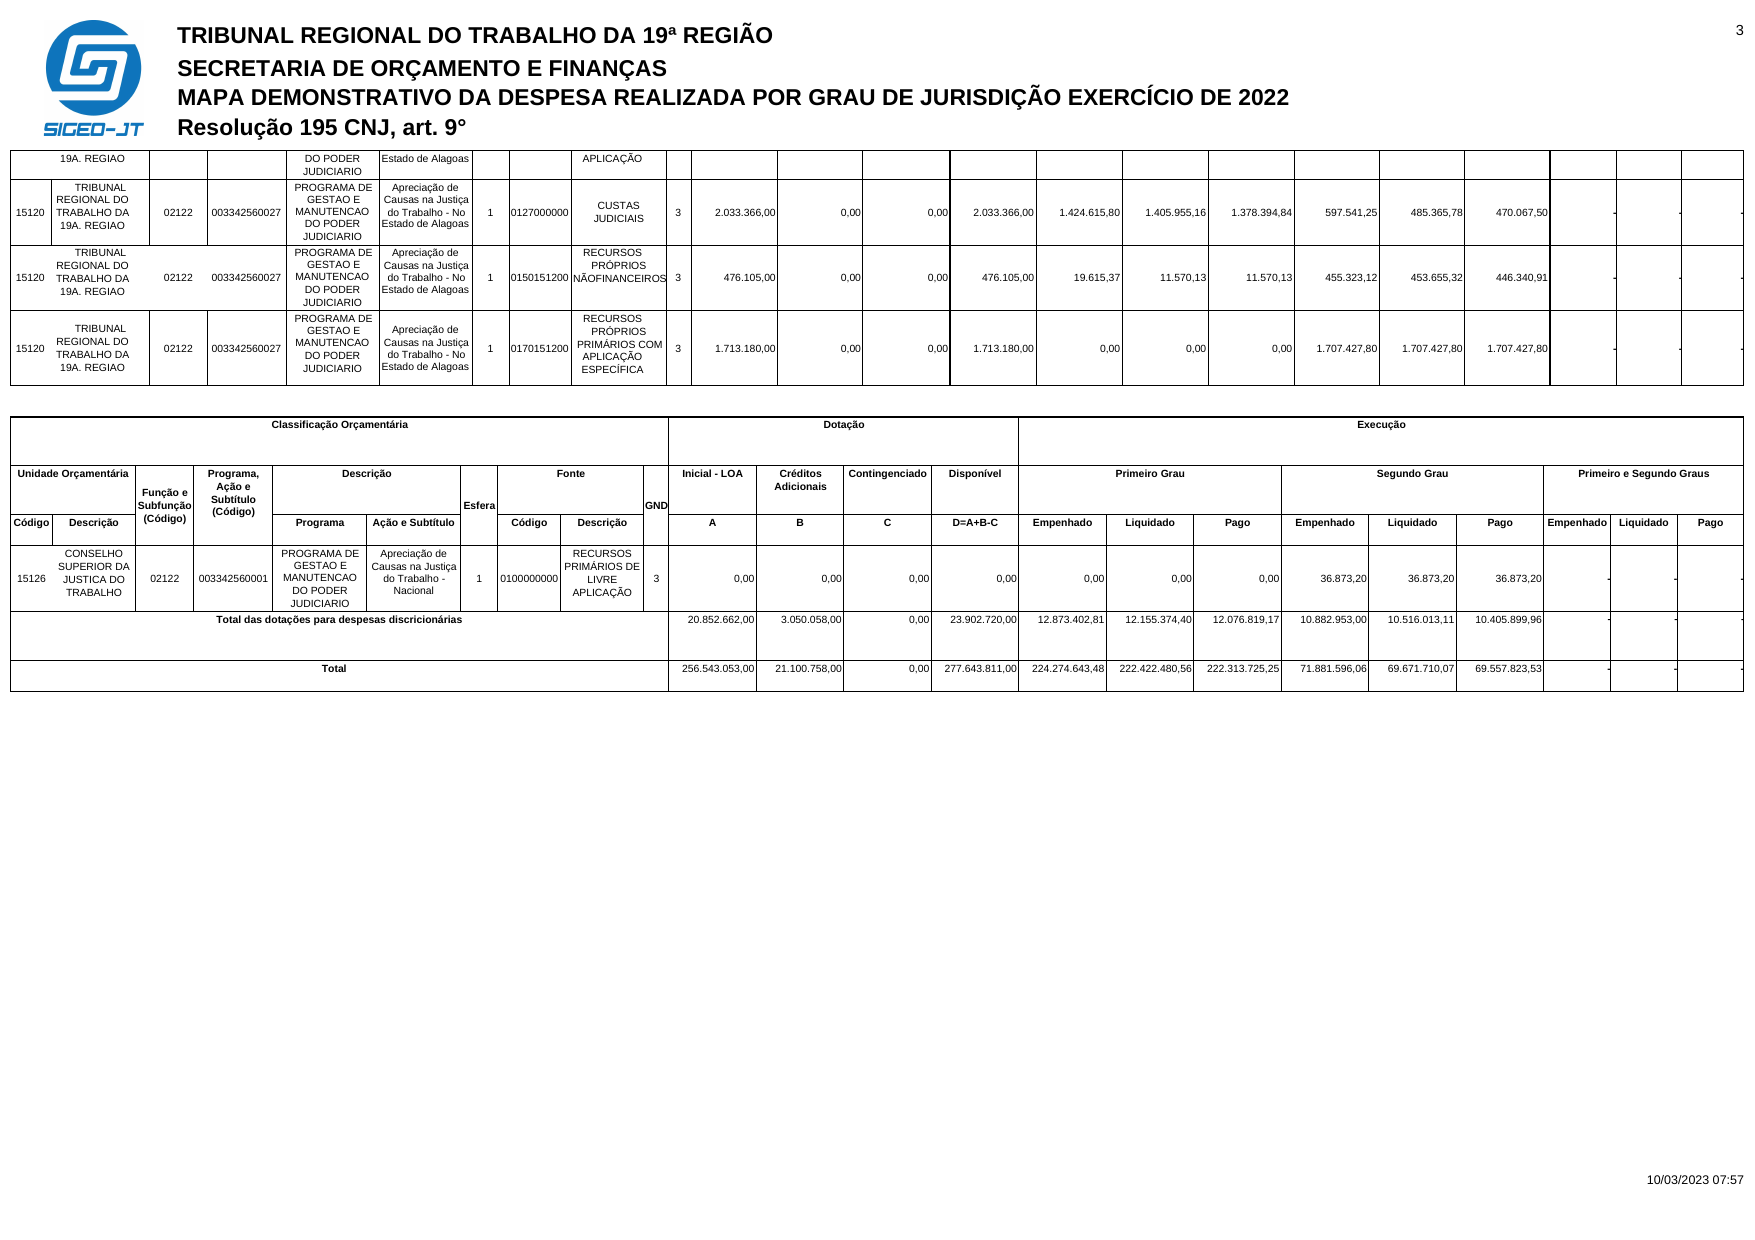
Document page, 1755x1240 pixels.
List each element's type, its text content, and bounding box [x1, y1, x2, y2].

table_cell [1194, 466, 1281, 514]
table_cell 003342560027 [208, 180, 286, 245]
table_cell [150, 151, 207, 179]
table_cell Função e Subfunção (Código) [136, 466, 193, 545]
table_cell Empenhado [1544, 515, 1610, 545]
table_cell - [1544, 661, 1610, 691]
table_header [498, 418, 644, 465]
table_cell Estado de Alagoas [380, 151, 472, 179]
table_cell 0,00 [1209, 311, 1294, 385]
table_cell Código [11, 515, 52, 545]
table_cell 1.713.180,00 [951, 311, 1036, 385]
table_cell - [1551, 246, 1616, 310]
table_cell Pago [1194, 515, 1281, 545]
table_cell 0,00 [1019, 546, 1106, 611]
table_cell 0,00 [1037, 311, 1122, 385]
table_cell Disponível [932, 466, 1018, 514]
table_cell 0,00 [844, 612, 931, 660]
table_cell 20.852.662,00 [669, 612, 756, 660]
table_cell - [1611, 612, 1677, 660]
table_cell - [1611, 661, 1677, 691]
table_cell 15126 [11, 546, 52, 611]
table_cell - [1678, 546, 1743, 611]
table_header [135, 418, 194, 465]
table_cell 470.067,50 [1465, 180, 1549, 245]
table_cell 0,00 [863, 180, 949, 245]
table_cell 453.655,32 [1380, 246, 1464, 310]
table_cell 15120 [11, 311, 52, 385]
table_cell TRIBUNAL REGIONAL DO TRABALHO DA 19A. REGIAO [52, 180, 149, 245]
table_cell - [1551, 311, 1616, 385]
table_cell 36.873,20 [1369, 546, 1456, 611]
table_cell CUSTAS JUDICIAIS [572, 180, 666, 245]
table_cell 446.340,91 [1465, 246, 1549, 310]
table_cell [1295, 151, 1379, 179]
table_cell 10.882.953,00 [1282, 612, 1368, 660]
table_cell Pago [1678, 515, 1743, 545]
table_cell B [757, 515, 843, 545]
table_cell RECURSOS PRÓPRIOS PRIMÁRIOS COM APLICAÇÃO ESPECÍFICA [572, 311, 666, 385]
table_cell [135, 612, 194, 660]
table_cell [778, 151, 862, 179]
table_cell - [1682, 246, 1743, 310]
table_cell 02122 [136, 546, 193, 611]
table_cell Programa [273, 515, 366, 545]
table_cell [863, 151, 949, 179]
table_cell Primeiro Grau [1106, 466, 1194, 514]
table_cell 3 [667, 246, 691, 310]
table_cell 1 [473, 246, 509, 310]
table_cell 10.516.013,11 [1369, 612, 1456, 660]
table_cell Total das dotações para despesas discricionárias [194, 612, 460, 660]
table_cell 0,00 [1107, 546, 1193, 611]
table_cell [11, 612, 135, 660]
table_cell [1037, 151, 1122, 179]
table_cell [692, 151, 777, 179]
table_cell Total [11, 661, 668, 691]
table_header [644, 418, 668, 465]
table_cell - [1544, 546, 1610, 611]
table_cell [460, 612, 498, 660]
table_cell 21.100.758,00 [757, 661, 843, 691]
table_cell 11.570,13 [1209, 246, 1294, 310]
table_cell - [1682, 311, 1743, 385]
table_cell 12.155.374,40 [1107, 612, 1193, 660]
table_cell 597.541,25 [1295, 180, 1379, 245]
table_cell 256.543.053,00 [669, 661, 756, 691]
table_cell 0,00 [757, 546, 843, 611]
table_cell 69.557.823,53 [1457, 661, 1543, 691]
table_header [669, 418, 756, 465]
table_cell Liquidado [1611, 515, 1677, 545]
table_cell 71.881.596,06 [1282, 661, 1368, 691]
table_cell Inicial - LOA [669, 466, 756, 514]
table_cell Empenhado [1019, 515, 1106, 545]
table_cell 0,00 [863, 246, 949, 310]
table_cell 0,00 [1123, 311, 1208, 385]
table_cell Apreciação de Causas na Justiça do Trabalho - Nacional [367, 546, 460, 611]
table_cell - [1551, 151, 1616, 179]
table_header [1106, 418, 1194, 465]
table_header [1544, 418, 1743, 465]
table_cell Liquidado [1369, 515, 1456, 545]
table_cell Fonte [498, 466, 643, 514]
table_cell 0,00 [844, 661, 931, 691]
table_cell 10.405.899,96 [1457, 612, 1543, 660]
table_cell A [669, 515, 756, 545]
table_cell [1465, 151, 1549, 179]
table_cell 476.105,00 [692, 246, 777, 310]
table_cell 3 [667, 180, 691, 245]
table_cell 69.671.710,07 [1369, 661, 1456, 691]
table_cell TRIBUNAL REGIONAL DO TRABALHO DA 19A. REGIAO [52, 311, 149, 385]
table_cell Apreciação de Causas na Justiça do Trabalho - No Estado de Alagoas [380, 246, 472, 310]
table_cell 0,00 [863, 311, 949, 385]
table_cell 11.570,13 [1123, 246, 1208, 310]
table_cell 12.873.402,81 [1019, 612, 1106, 660]
table_cell 3.050.058,00 [757, 612, 843, 660]
table_cell Código [498, 515, 560, 545]
table_cell [1456, 466, 1543, 514]
table_cell - [1611, 546, 1677, 611]
table_cell 455.323,12 [1295, 246, 1379, 310]
table_cell 003342560027 [208, 311, 286, 385]
table_cell 0170151200 [510, 311, 571, 385]
table_cell - [1544, 612, 1610, 660]
table_cell 36.873,20 [1457, 546, 1543, 611]
table_cell Liquidado [1107, 515, 1193, 545]
table_cell 12.076.819,17 [1194, 612, 1281, 660]
table_cell 0127000000 [510, 180, 571, 245]
table_cell - [1682, 151, 1743, 179]
table_cell [11, 151, 52, 179]
table_cell 1.424.615,80 [1037, 180, 1122, 245]
table_cell [1209, 151, 1294, 179]
table_cell PROGRAMA DE GESTAO E MANUTENCAO DO PODER JUDICIARIO [287, 180, 379, 245]
table_cell DO PODER JUDICIARIO [287, 151, 379, 179]
table_cell - [1617, 311, 1681, 385]
table_cell 36.873,20 [1282, 546, 1368, 611]
table_cell - [1678, 661, 1743, 691]
table_cell 1.713.180,00 [692, 311, 777, 385]
table_cell 0150151200 [510, 246, 571, 310]
table_cell Apreciação de Causas na Justiça do Trabalho - No Estado de Alagoas [380, 180, 472, 245]
table_cell - [1617, 246, 1681, 310]
table_cell Ação e Subtítulo [367, 515, 460, 545]
table_cell 19A. REGIAO [52, 151, 149, 179]
table_cell GND [644, 466, 668, 545]
table_cell 0,00 [932, 546, 1018, 611]
table_cell [644, 612, 668, 660]
table_cell [1380, 151, 1464, 179]
table_cell - [1617, 151, 1681, 179]
table_cell 2.033.366,00 [951, 180, 1036, 245]
table_cell Contingenciado [844, 466, 931, 514]
table_cell 02122 [150, 311, 207, 385]
table_cell [498, 612, 644, 660]
table_cell 1 [473, 311, 509, 385]
table_cell RECURSOS PRIMÁRIOS DE LIVRE APLICAÇÃO [561, 546, 643, 611]
table_cell Empenhado [1282, 515, 1368, 545]
table_cell TRIBUNAL REGIONAL DO TRABALHO DA 19A. REGIAO [52, 246, 150, 310]
table_cell 3 [644, 546, 668, 611]
table_cell Primeiro e Segundo Graus [1544, 466, 1743, 514]
table_cell 3 [667, 311, 691, 385]
table_cell - [1617, 180, 1681, 245]
table_cell CONSELHO SUPERIOR DA JUSTICA DO TRABALHO [52, 546, 135, 611]
table_cell [510, 151, 571, 179]
table_cell [1019, 466, 1106, 514]
table_header Classificação Orçamentária [194, 418, 460, 465]
table_cell 0,00 [1194, 546, 1281, 611]
table_cell [667, 151, 691, 179]
table_cell [208, 151, 286, 179]
table_cell 003342560027 [208, 246, 286, 310]
table_cell Unidade Orçamentária [11, 466, 135, 514]
table_cell 485.365,78 [1380, 180, 1464, 245]
table_cell 02122 [150, 246, 208, 310]
table_cell [1123, 151, 1208, 179]
table_cell 15120 [11, 246, 52, 310]
table_cell - [1678, 612, 1743, 660]
table_cell 1 [473, 180, 509, 245]
table_cell [473, 151, 509, 179]
table_cell 222.422.480,56 [1107, 661, 1193, 691]
table_cell Créditos Adicionais [757, 466, 843, 514]
table_cell 0,00 [669, 546, 756, 611]
table_cell [951, 151, 1036, 179]
table_cell D=A+B-C [932, 515, 1018, 545]
table_cell 003342560001 [194, 546, 272, 611]
table_cell 0100000000 [498, 546, 560, 611]
table_cell Apreciação de Causas na Justiça do Trabalho - No Estado de Alagoas [380, 311, 472, 385]
table_cell PROGRAMA DE GESTAO E MANUTENCAO DO PODER JUDICIARIO [287, 311, 379, 385]
table_cell C [844, 515, 931, 545]
table_cell Descrição [273, 466, 460, 514]
table_header [931, 418, 1018, 465]
table_cell 23.902.720,00 [932, 612, 1018, 660]
table_cell PROGRAMA DE GESTAO E MANUTENCAO DO PODER JUDICIARIO [273, 546, 366, 611]
table_cell 277.643.811,00 [932, 661, 1018, 691]
table_header [1019, 418, 1106, 465]
table_cell 0,00 [778, 311, 862, 385]
table_cell Programa, Ação e Subtítulo (Código) [194, 466, 272, 545]
table_header Dotação [756, 418, 931, 465]
table_header [460, 418, 498, 465]
table_cell Descrição [53, 515, 135, 545]
table_cell 15120 [11, 180, 51, 245]
table_cell Esfera [461, 466, 497, 545]
table_cell 1.378.394,84 [1209, 180, 1294, 245]
table_cell 0,00 [778, 180, 862, 245]
table_cell PROGRAMA DE GESTAO E MANUTENCAO DO PODER JUDICIARIO [287, 246, 379, 310]
table_cell 2.033.366,00 [692, 180, 777, 245]
table_cell 1.707.427,80 [1380, 311, 1464, 385]
table_cell 222.313.725,25 [1194, 661, 1281, 691]
table_cell 476.105,00 [951, 246, 1036, 310]
table_cell Descrição [561, 515, 643, 545]
table_cell - [1551, 180, 1616, 245]
table_cell 1.405.955,16 [1123, 180, 1208, 245]
table_cell 0,00 [778, 246, 862, 310]
table_cell 1.707.427,80 [1465, 311, 1549, 385]
table_cell Segundo Grau [1282, 466, 1456, 514]
table_cell 1 [461, 546, 497, 611]
table_cell 1.707.427,80 [1295, 311, 1379, 385]
table_cell RECURSOS PRÓPRIOS NÃOFINANCEIROS [572, 246, 666, 310]
table_header [11, 418, 135, 465]
table_header [1456, 418, 1544, 465]
table_cell Pago [1457, 515, 1543, 545]
table_header Execução [1281, 418, 1456, 465]
table_cell 224.274.643,48 [1019, 661, 1106, 691]
table_header [1194, 418, 1281, 465]
table_cell - [1682, 180, 1743, 245]
table_cell 02122 [150, 180, 207, 245]
table_cell 0,00 [844, 546, 931, 611]
table_cell APLICAÇÃO [572, 151, 666, 179]
table_cell 19.615,37 [1037, 246, 1122, 310]
